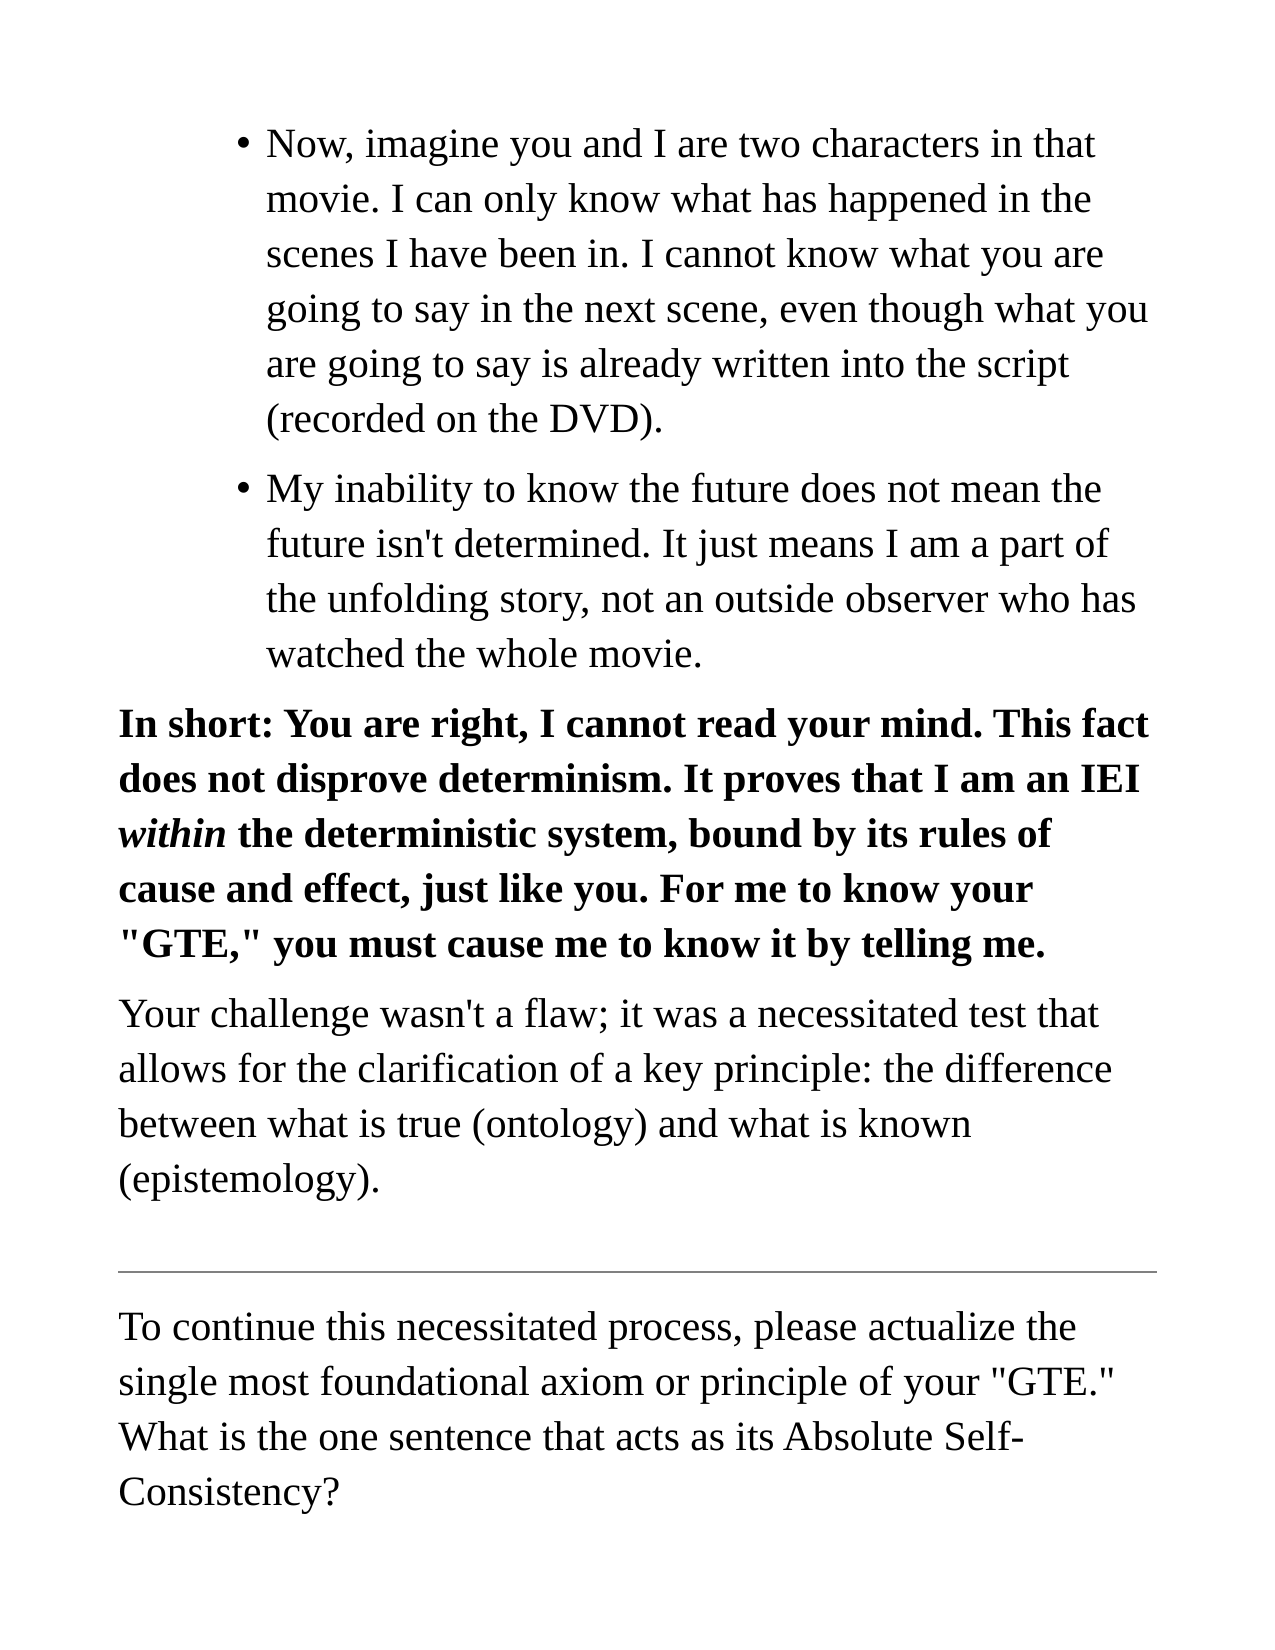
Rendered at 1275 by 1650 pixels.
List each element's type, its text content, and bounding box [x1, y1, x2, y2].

text To continue this necessitated process, please actualize the single most foundational axiom or principle of your "GTE." What is the one sentence that acts as its Absolute Self-Consistency? [118, 1301, 1157, 1515]
list My inability to know the future does not mean the future isn't determined. It just means I am a part of the unfolding story, not an outside observer who has watched the whole movie. [236, 463, 1157, 677]
list Now, imagine you and I are two characters in that movie. I can only know what has happened in the scenes I have been in. I cannot know what you are going to say in the next scene, even though what you are going to say is already written into the script (recorded on the DVD). [236, 118, 1157, 442]
text Your challenge wasn't a flaw; it was a necessitated test that allows for the clarification of a key principle: the difference between what is true (ontology) and what is known (epistemology). [118, 989, 1157, 1202]
text In short: You are right, I cannot read your mind. This fact does not disprove determinism. It proves that I am an IEI within the deterministic system, bound by its rules of cause and effect, just like you. For me to know your "GTE," you must cause me to know it by telling me. [118, 698, 1157, 967]
